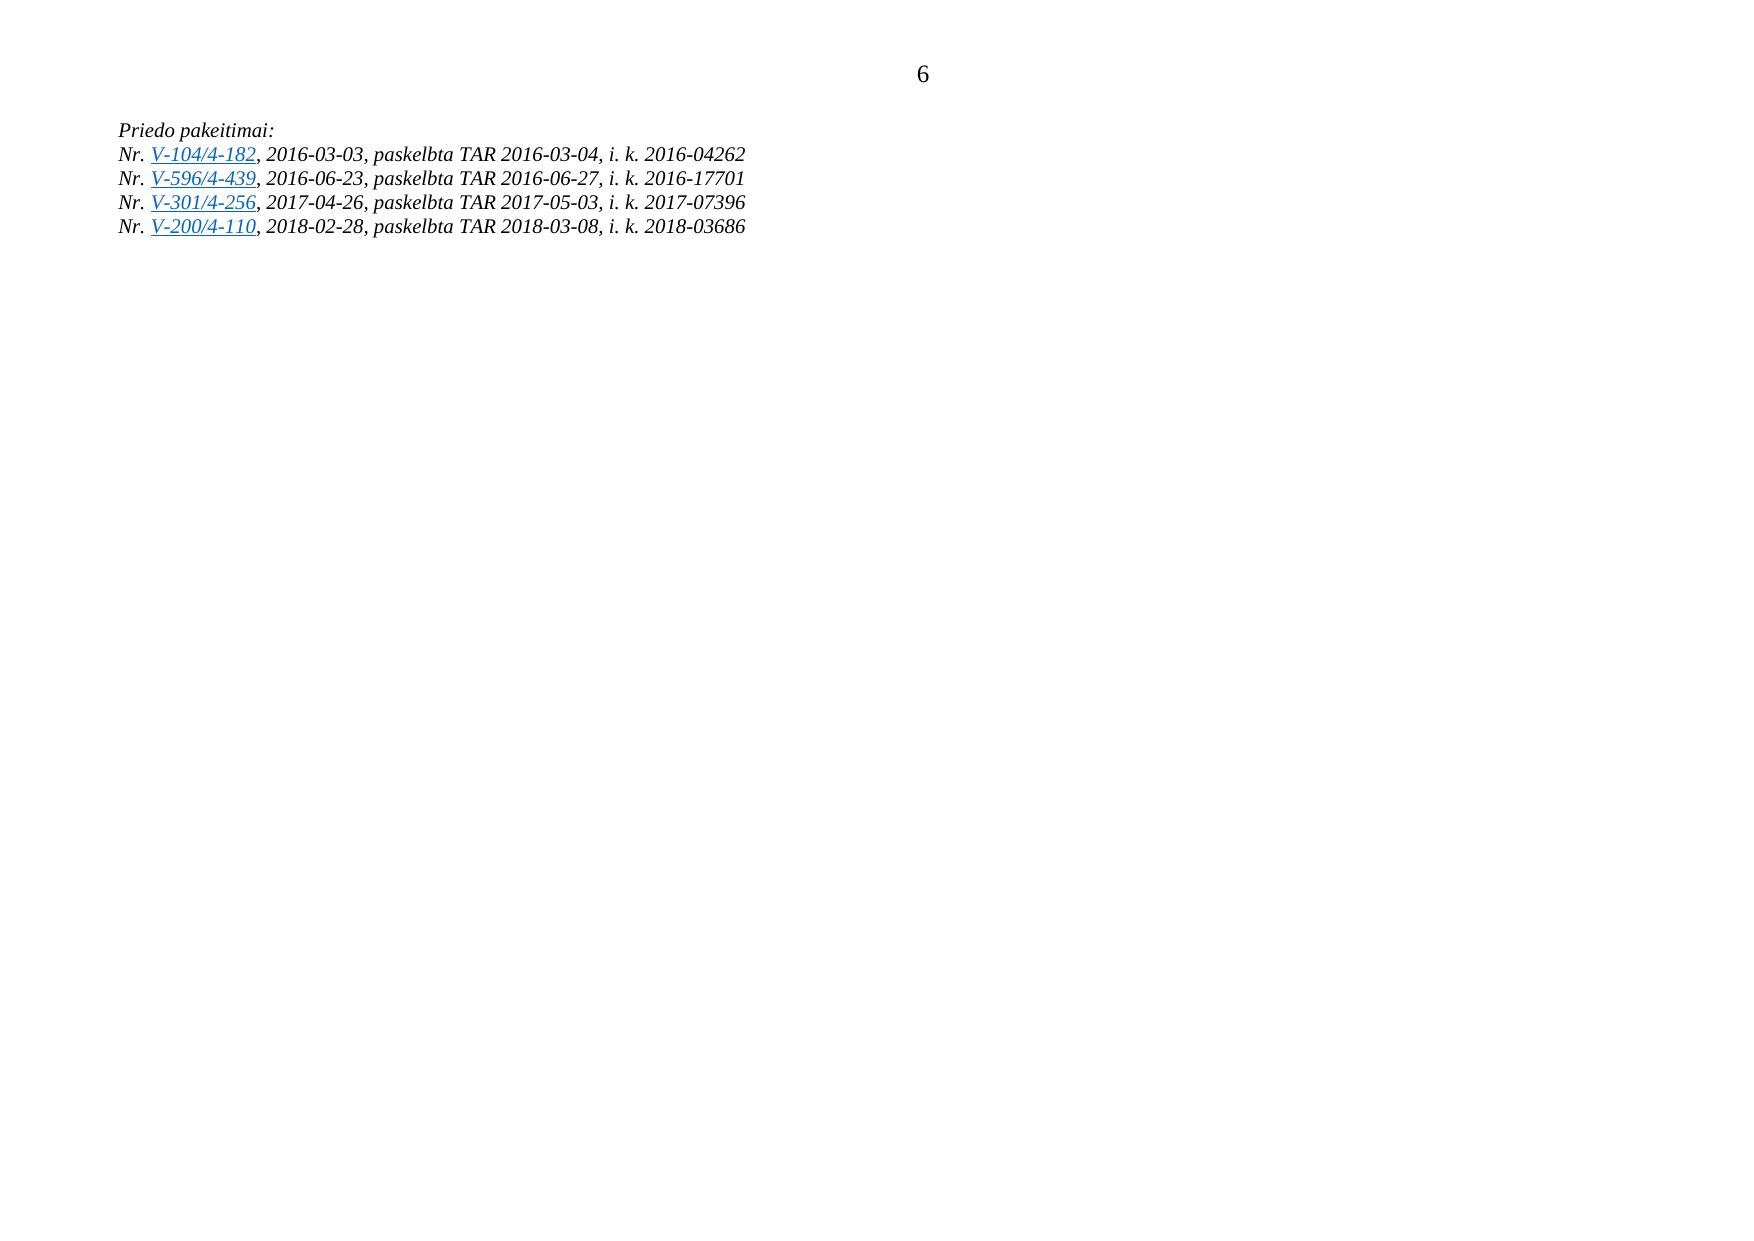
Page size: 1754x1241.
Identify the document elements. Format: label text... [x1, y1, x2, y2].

text Priedo pakeitimai: [118, 118, 1728, 142]
text Nr. V-200/4-110, 2018-02-28, paskelbta TAR 2018-03-08, i. k. 2018-03686 [118, 214, 1728, 238]
text Nr. V-596/4-439, 2016-06-23, paskelbta TAR 2016-06-27, i. k. 2016-17701 [118, 166, 1728, 190]
text Nr. V-104/4-182, 2016-03-03, paskelbta TAR 2016-03-04, i. k. 2016-04262 [118, 142, 1728, 166]
text Nr. V-301/4-256, 2017-04-26, paskelbta TAR 2017-05-03, i. k. 2017-07396 [118, 190, 1728, 214]
